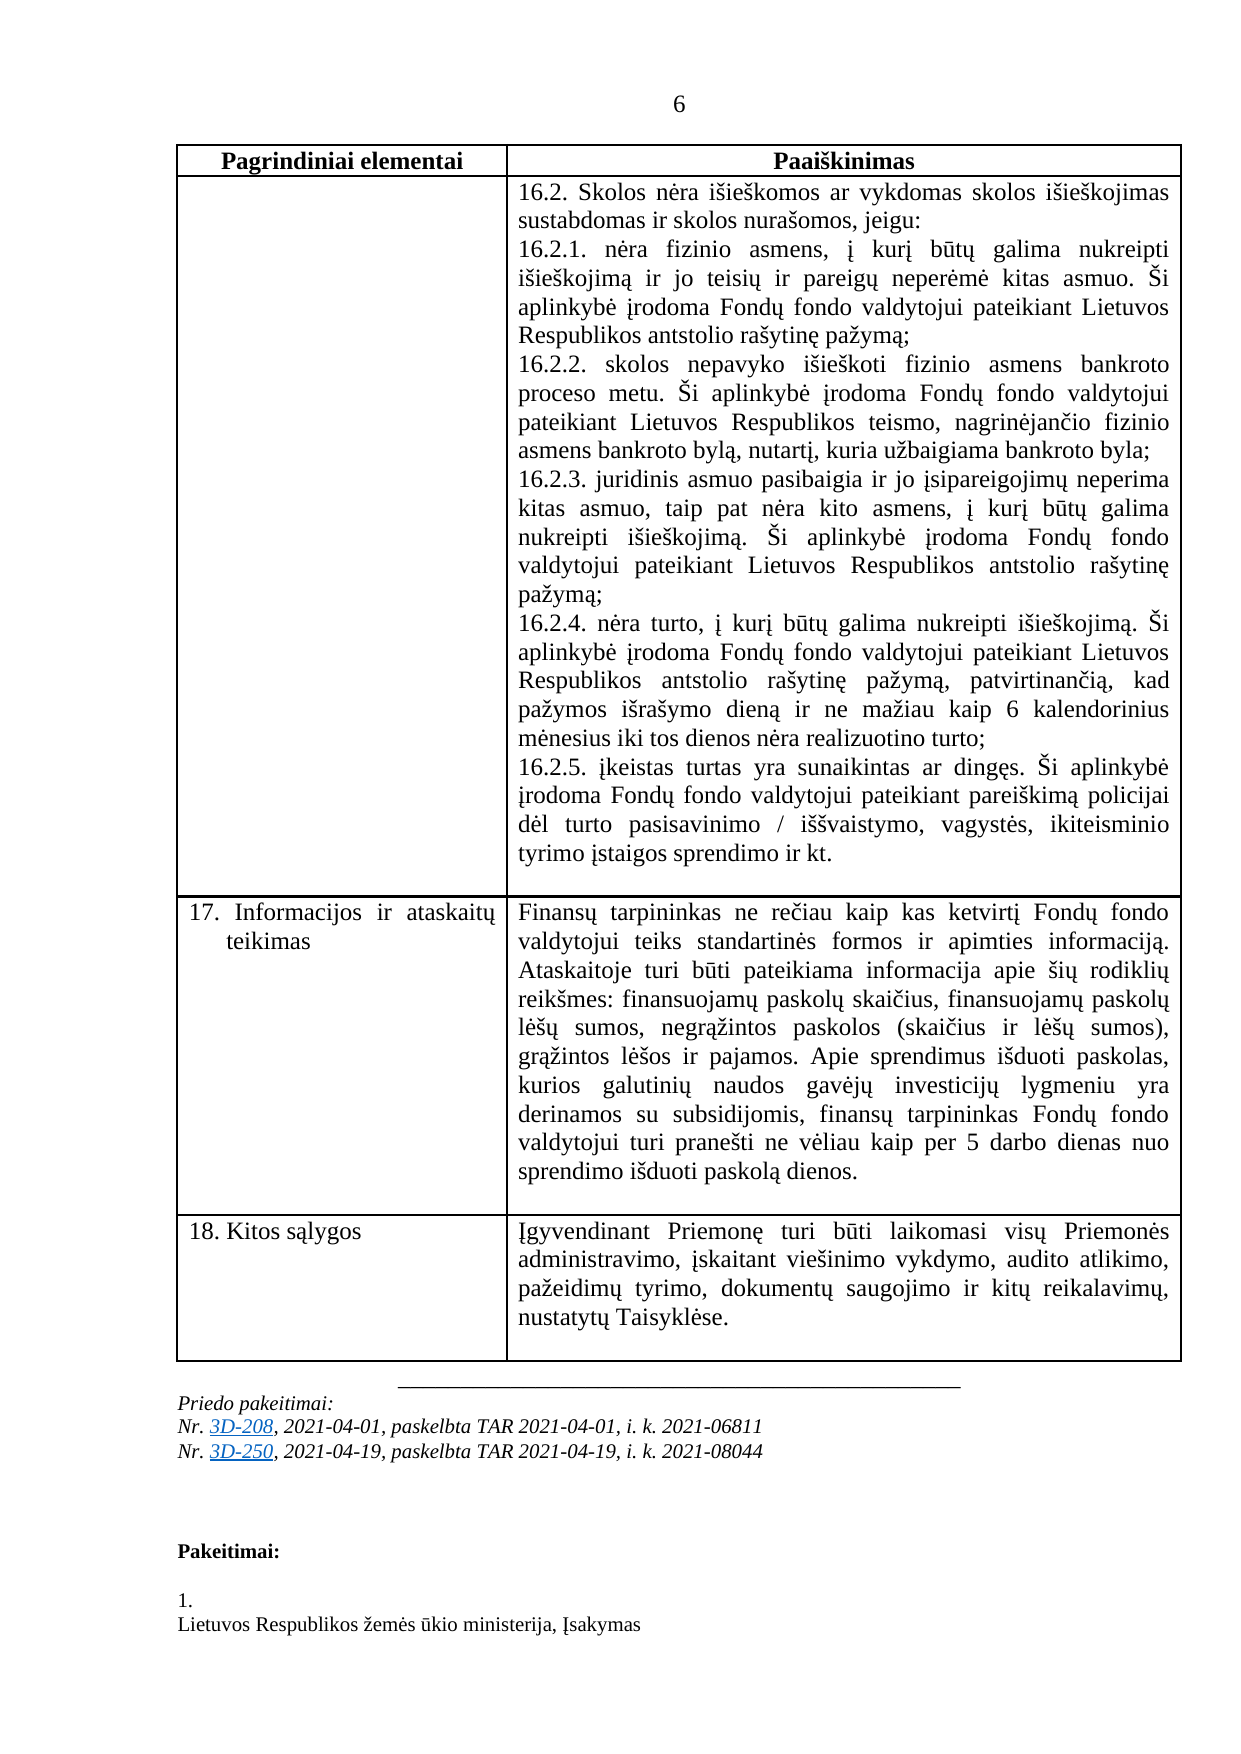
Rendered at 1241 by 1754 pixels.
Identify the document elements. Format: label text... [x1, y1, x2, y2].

text Nr. 3D-250, 2021-04-19, paskelbta TAR 2021-04-19, i. k. 2021-08044 [177, 1438, 1181, 1463]
table_cell [178, 177, 506, 895]
table_cell 16.2. Skolos nėra išieškomos ar vykdomas skolos išieškojimas sustabdomas ir skolos nurašomos, jeigu: 16.2.1. nėra fizinio asmens, į kurį būtų galima nukreipti išieškojimą ir jo teisių ir pareigų neperėmė kitas asmuo. Ši aplinkybė įrodoma Fondų fondo valdytojui pateikiant Lietuvos Respublikos antstolio rašytinę pažymą; 16.2.2. skolos nepavyko išieškoti fizinio asmens bankroto proceso metu. Ši aplinkybė įrodoma Fondų fondo valdytojui pateikiant Lietuvos Respublikos teismo, nagrinėjančio fizinio asmens bankroto bylą, nutartį, kuria užbaigiama bankroto byla; 16.2.3. juridinis asmuo pasibaigia ir jo įsipareigojimų neperima kitas asmuo, taip pat nėra kito asmens, į kurį būtų galima nukreipti išieškojimą. Ši aplinkybė įrodoma Fondų fondo valdytojui pateikiant Lietuvos Respublikos antstolio rašytinę pažymą; 16.2.4. nėra turto, į kurį būtų galima nukreipti išieškojimą. Ši aplinkybė įrodoma Fondų fondo valdytojui pateikiant Lietuvos Respublikos antstolio rašytinę pažymą, patvirtinančią, kad pažymos išrašymo dieną ir ne mažiau kaip 6 kalendorinius mėnesius iki tos dienos nėra realizuotino turto; 16.2.5. įkeistas turtas yra sunaikintas ar dingęs. Ši aplinkybė įrodoma Fondų fondo valdytojui pateikiant pareiškimą policijai dėl turto pasisavinimo / iššvaistymo, vagystės, ikiteisminio tyrimo įstaigos sprendimo ir kt. [508, 177, 1180, 895]
table_cell Įgyvendinant Priemonę turi būti laikomasi visų Priemonės administravimo, įskaitant viešinimo vykdymo, audito atlikimo, pažeidimų tyrimo, dokumentų saugojimo ir kitų reikalavimų, nustatytų Taisyklėse. [508, 1216, 1180, 1359]
table_header Paaiškinimas [508, 146, 1180, 174]
table_header Pagrindiniai elementai [178, 146, 506, 174]
text 1. [177, 1588, 1181, 1612]
text Pakeitimai: [177, 1539, 1181, 1563]
text _____________________________________________ [177, 1362, 1181, 1390]
table_cell Finansų tarpininkas ne rečiau kaip kas ketvirtį Fondų fondo valdytojui teiks standartinės formos ir apimties informaciją. Ataskaitoje turi būti pateikiama informacija apie šių rodiklių reikšmes: finansuojamų paskolų skaičius, finansuojamų paskolų lėšų sumos, negrąžintos paskolos (skaičius ir lėšų sumos), grąžintos lėšos ir pajamos. Apie sprendimus išduoti paskolas, kurios galutinių naudos gavėjų investicijų lygmeniu yra derinamos su subsidijomis, finansų tarpininkas Fondų fondo valdytojui turi pranešti ne vėliau kaip per 5 darbo dienas nuo sprendimo išduoti paskolą dienos. [508, 898, 1180, 1214]
table_cell 18. Kitos sąlygos [178, 1216, 506, 1359]
table_cell 17. Informacijos ir ataskaitų teikimas [178, 898, 506, 1214]
text Lietuvos Respublikos žemės ūkio ministerija, Įsakymas [177, 1612, 1181, 1636]
text Priedo pakeitimai: [177, 1390, 1181, 1414]
text Nr. 3D-208, 2021-04-01, paskelbta TAR 2021-04-01, i. k. 2021-06811 [177, 1414, 1181, 1438]
